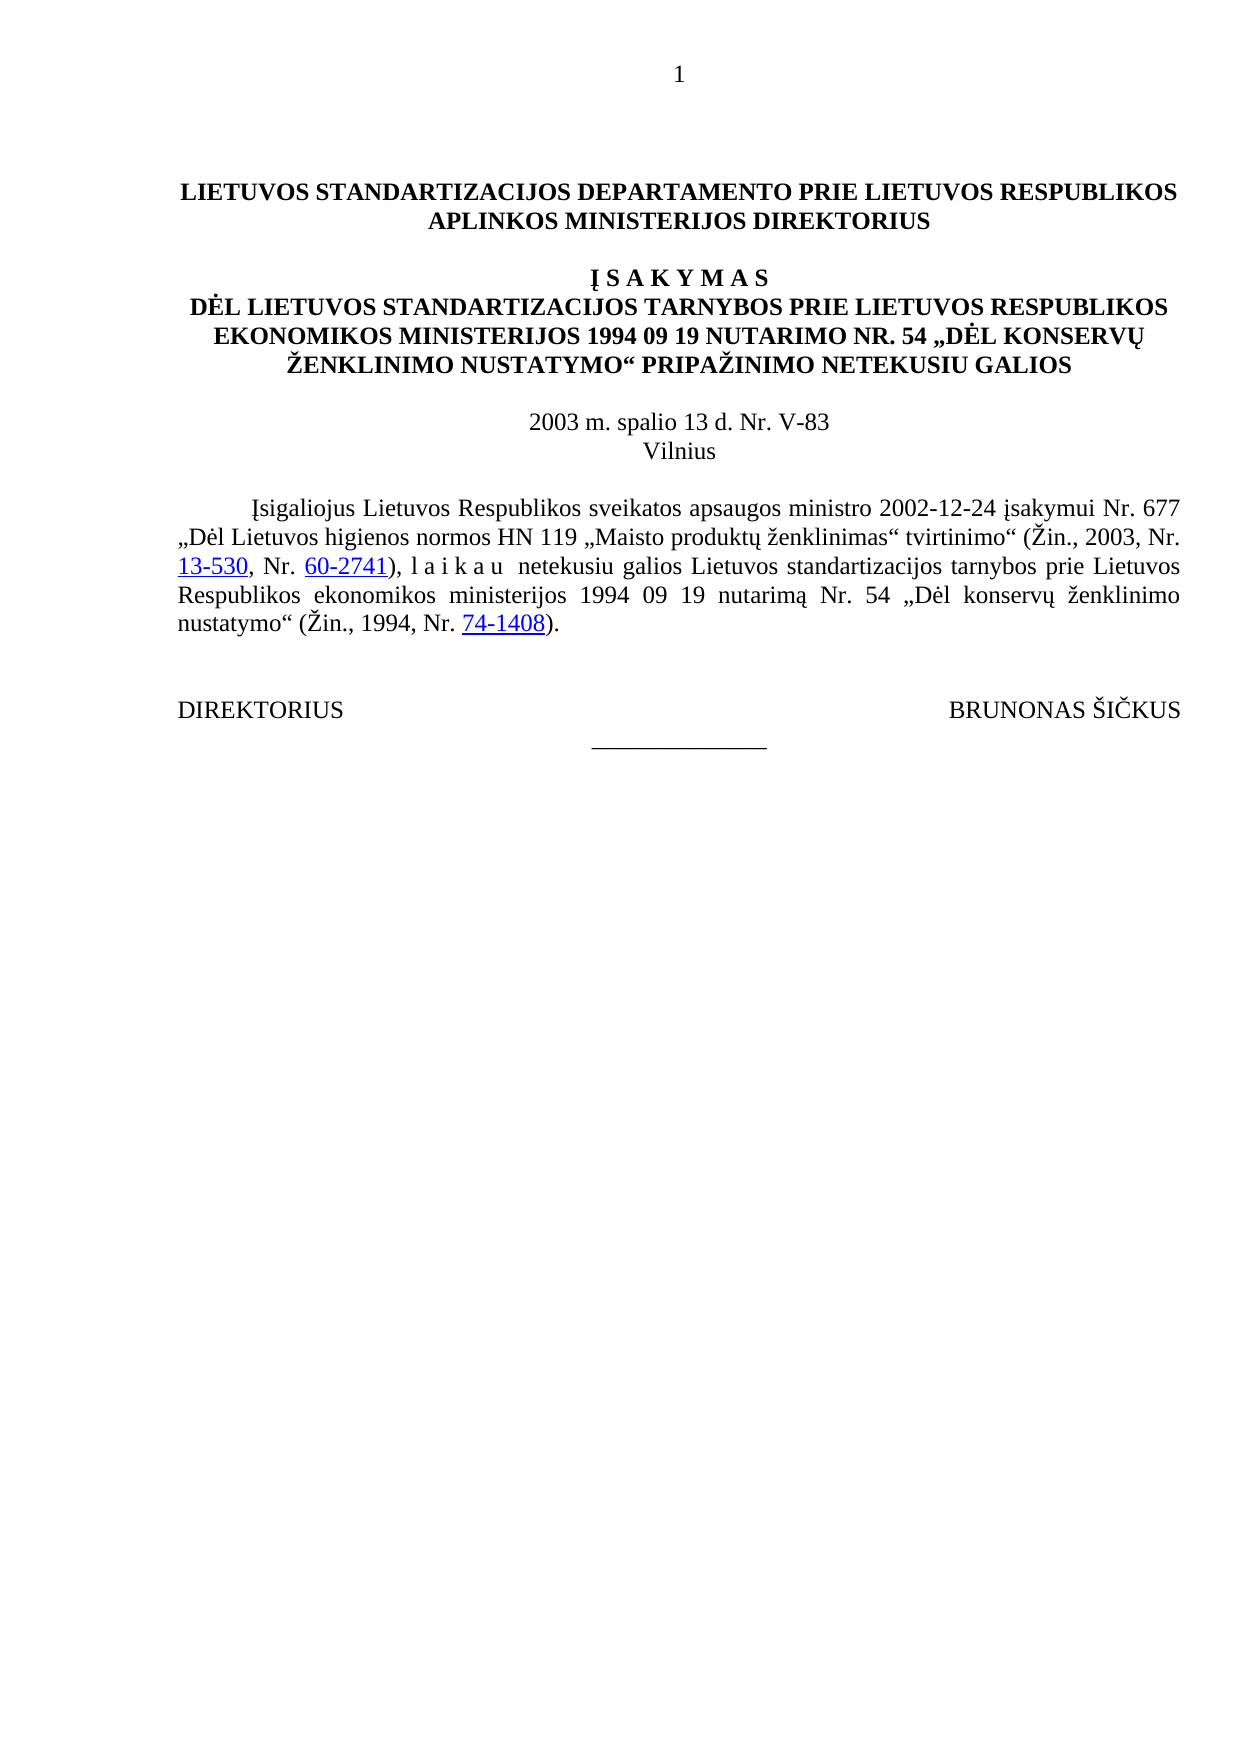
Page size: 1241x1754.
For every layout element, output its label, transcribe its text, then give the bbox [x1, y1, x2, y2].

text DĖL LIETUVOS STANDARTIZACIJOS TARNYBOS PRIE LIETUVOS RESPUBLIKOS EKONOMIKOS MINISTERIJOS 1994 09 19 NUTARIMO NR. 54 „DĖL KONSERVŲ ŽENKLINIMO NUSTATYMO“ PRIPAŽINIMO NETEKUSIU GALIOS [177, 292, 1181, 378]
text Įsigaliojus Lietuvos Respublikos sveikatos apsaugos ministro 2002-12-24 įsakymui Nr. 677 „Dėl Lietuvos higienos normos HN 119 „Maisto produktų ženklinimas“ tvirtinimo“ (Žin., 2003, Nr. 13-530, Nr. 60-2741), laikau netekusiu galios Lietuvos standartizacijos tarnybos prie Lietuvos Respublikos ekonomikos ministerijos 1994 09 19 nutarimą Nr. 54 „Dėl konservų ženklinimo nustatymo“ (Žin., 1994, Nr. 74-1408). [177, 493, 1181, 637]
text LIETUVOS STANDARTIZACIJOS DEPARTAMENTO PRIE LIETUVOS RESPUBLIKOS APLINKOS MINISTERIJOS DIREKTORIUS [177, 177, 1181, 235]
text Į S A K Y M A S [177, 263, 1181, 292]
text ______________ [177, 723, 1181, 752]
text 2003 m. spalio 13 d. Nr. V-83 [177, 407, 1181, 436]
text Vilnius [177, 436, 1181, 465]
text DIREKTORIUS BRUNONAS ŠIČKUS [177, 695, 1181, 723]
